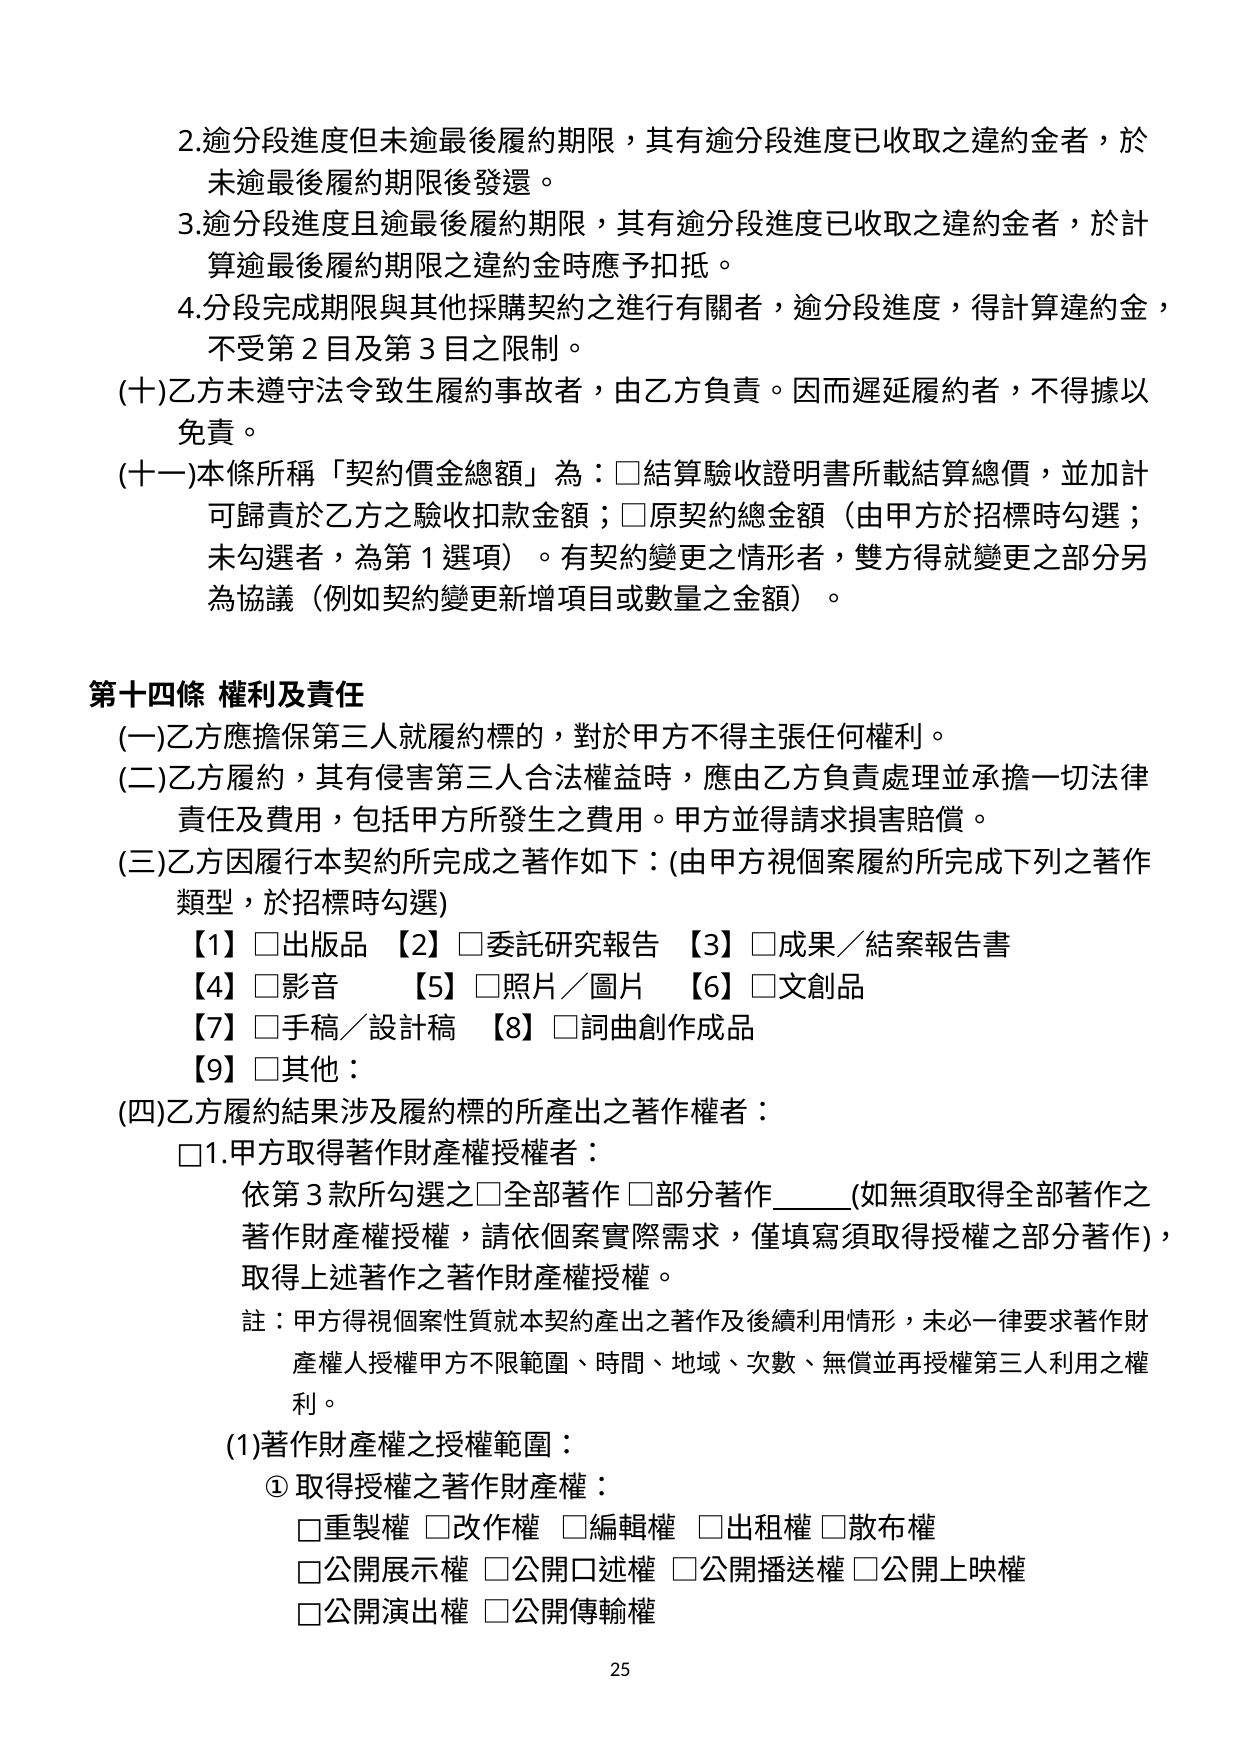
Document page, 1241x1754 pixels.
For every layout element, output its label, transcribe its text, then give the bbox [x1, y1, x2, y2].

text 4.分段完成期限與其他採購契約之進行有關者，逾分段進度，得計算違約金，不受第2目及第3目之限制。 [177, 285, 1149, 368]
text □公開展示權 □公開口述權 □公開播送權 □公開上映權 [295, 1547, 1152, 1589]
text 3.逾分段進度且逾最後履約期限，其有逾分段進度已收取之違約金者，於計算逾最後履約期限之違約金時應予扣抵。 [177, 201, 1149, 285]
text (四)乙方履約結果涉及履約標的所產出之著作權者： [118, 1089, 1152, 1131]
text 第十四條 權利及責任 [89, 672, 1152, 714]
text 註：甲方得視個案性質就本契約產出之著作及後續利用情形，未必一律要求著作財產權人授權甲方不限範圍、時間、地域、次數、無償並再授權第三人利用之權利。 [242, 1297, 1152, 1422]
text 依第3款所勾選之□全部著作 □部分著作 (如無須取得全部著作之著作財產權授權，請依個案實際需求，僅填寫須取得授權之部分著作)，取得上述著作之著作財產權授權。 [242, 1172, 1152, 1297]
text 【4】□影音 【5】□照片／圖片 【6】□文創品 [147, 964, 1152, 1006]
text 【9】□其他： [147, 1047, 1152, 1089]
text ①取得授權之著作財產權： [264, 1464, 1152, 1506]
text 2.逾分段進度但未逾最後履約期限，其有逾分段進度已收取之違約金者，於未逾最後履約期限後發還。 [177, 118, 1149, 201]
text (十)乙方未遵守法令致生履約事故者，由乙方負責。因而遲延履約者，不得據以免責。 [118, 368, 1152, 451]
text (十一)本條所稱「契約價金總額」為：□結算驗收證明書所載結算總價，並加計可歸責於乙方之驗收扣款金額；□原契約總金額（由甲方於招標時勾選；未勾選者，為第1選項）。有契約變更之情形者，雙方得就變更之部分另為協議（例如契約變更新增項目或數量之金額）。 [118, 451, 1152, 618]
text □1.甲方取得著作財產權授權者： [176, 1131, 1152, 1172]
text (1)著作財產權之授權範圍： [226, 1422, 1152, 1464]
text □重製權 □改作權 □編輯權 □出租權 □散布權 [295, 1506, 1152, 1547]
text (三)乙方因履行本契約所完成之著作如下：(由甲方視個案履約所完成下列之著作類型，於招標時勾選) [118, 839, 1152, 922]
text 【7】□手稿／設計稿 【8】□詞曲創作成品 [147, 1006, 1152, 1047]
text (二)乙方履約，其有侵害第三人合法權益時，應由乙方負責處理並承擔一切法律責任及費用，包括甲方所發生之費用。甲方並得請求損害賠償。 [118, 756, 1152, 839]
text □公開演出權 □公開傳輸權 [295, 1589, 1152, 1631]
text 【1】□出版品 【2】□委託研究報告 【3】□成果／結案報告書 [147, 922, 1152, 964]
text (一)乙方應擔保第三人就履約標的，對於甲方不得主張任何權利。 [118, 714, 1152, 756]
